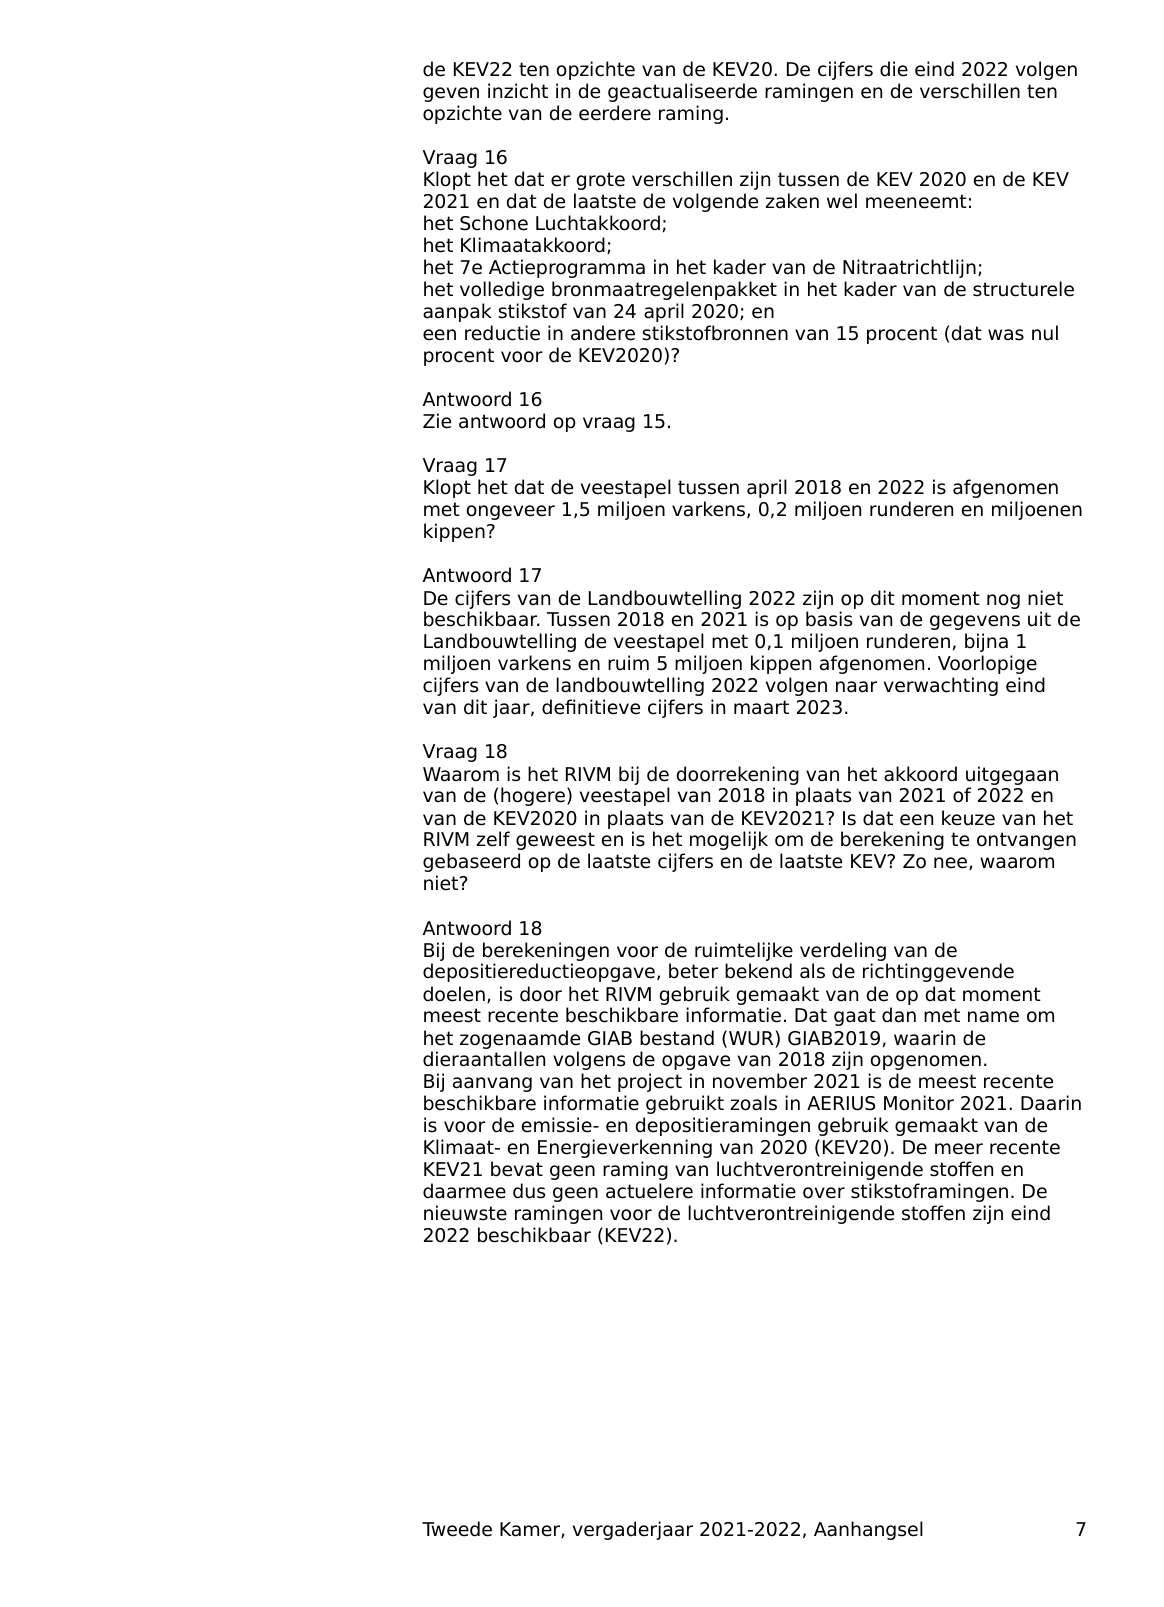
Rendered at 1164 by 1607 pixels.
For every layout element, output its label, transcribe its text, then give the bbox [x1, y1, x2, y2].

text het Klimaatakkoord; [422, 235, 1087, 257]
text Vraag 16 [422, 147, 1087, 169]
text Bij de berekeningen voor de ruimtelijke verdeling van de depositiereductieopgave, beter bekend als de richtinggevende doelen, is door het RIVM gebruik gemaakt van de op dat moment meest recente beschikbare informatie. Dat gaat dan met name om het zogenaamde GIAB bestand (WUR) GIAB2019, waarin de dieraantallen volgens de opgave van 2018 zijn opgenomen. [422, 939, 1087, 1071]
text Antwoord 16 [422, 389, 1087, 411]
text Antwoord 17 [422, 565, 1087, 587]
text Klopt het dat de veestapel tussen april 2018 en 2022 is afgenomen met ongeveer 1,5 miljoen varkens, 0,2 miljoen runderen en miljoenen kippen? [422, 477, 1087, 543]
text De cijfers van de Landbouwtelling 2022 zijn op dit moment nog niet beschikbaar. Tussen 2018 en 2021 is op basis van de gegevens uit de Landbouwtelling de veestapel met 0,1 miljoen runderen, bijna 1 miljoen varkens en ruim 5 miljoen kippen afgenomen. Voorlopige cijfers van de landbouwtelling 2022 volgen naar verwachting eind van dit jaar, definitieve cijfers in maart 2023. [422, 587, 1087, 719]
text Antwoord 18 [422, 917, 1087, 939]
text het volledige bronmaatregelenpakket in het kader van de structurele aanpak stikstof van 24 april 2020; en [422, 279, 1087, 323]
text een reductie in andere stikstofbronnen van 15 procent (dat was nul procent voor de KEV2020)? [422, 323, 1087, 367]
text Bij aanvang van het project in november 2021 is de meest recente beschikbare informatie gebruikt zoals in AERIUS Monitor 2021. Daarin is voor de emissie- en depositieramingen gebruik gemaakt van de Klimaat- en Energieverkenning van 2020 (KEV20). De meer recente KEV21 bevat geen raming van luchtverontreinigende stoffen en daarmee dus geen actuelere informatie over stikstoframingen. De nieuwste ramingen voor de luchtverontreinigende stoffen zijn eind 2022 beschikbaar (KEV22). [422, 1071, 1087, 1247]
text Zie antwoord op vraag 15. [422, 411, 1087, 433]
text de KEV22 ten opzichte van de KEV20. De cijfers die eind 2022 volgen geven inzicht in de geactualiseerde ramingen en de verschillen ten opzichte van de eerdere raming. [422, 59, 1087, 125]
text Vraag 17 [422, 455, 1087, 477]
text Klopt het dat er grote verschillen zijn tussen de KEV 2020 en de KEV 2021 en dat de laatste de volgende zaken wel meeneemt: [422, 169, 1087, 213]
text Vraag 18 [422, 741, 1087, 763]
text het 7e Actieprogramma in het kader van de Nitraatrichtlijn; [422, 257, 1087, 279]
text het Schone Luchtakkoord; [422, 213, 1087, 235]
text Waarom is het RIVM bij de doorrekening van het akkoord uitgegaan van de (hogere) veestapel van 2018 in plaats van 2021 of 2022 en van de KEV2020 in plaats van de KEV2021? Is dat een keuze van het RIVM zelf geweest en is het mogelijk om de berekening te ontvangen gebaseerd op de laatste cijfers en de laatste KEV? Zo nee, waarom niet? [422, 763, 1087, 895]
